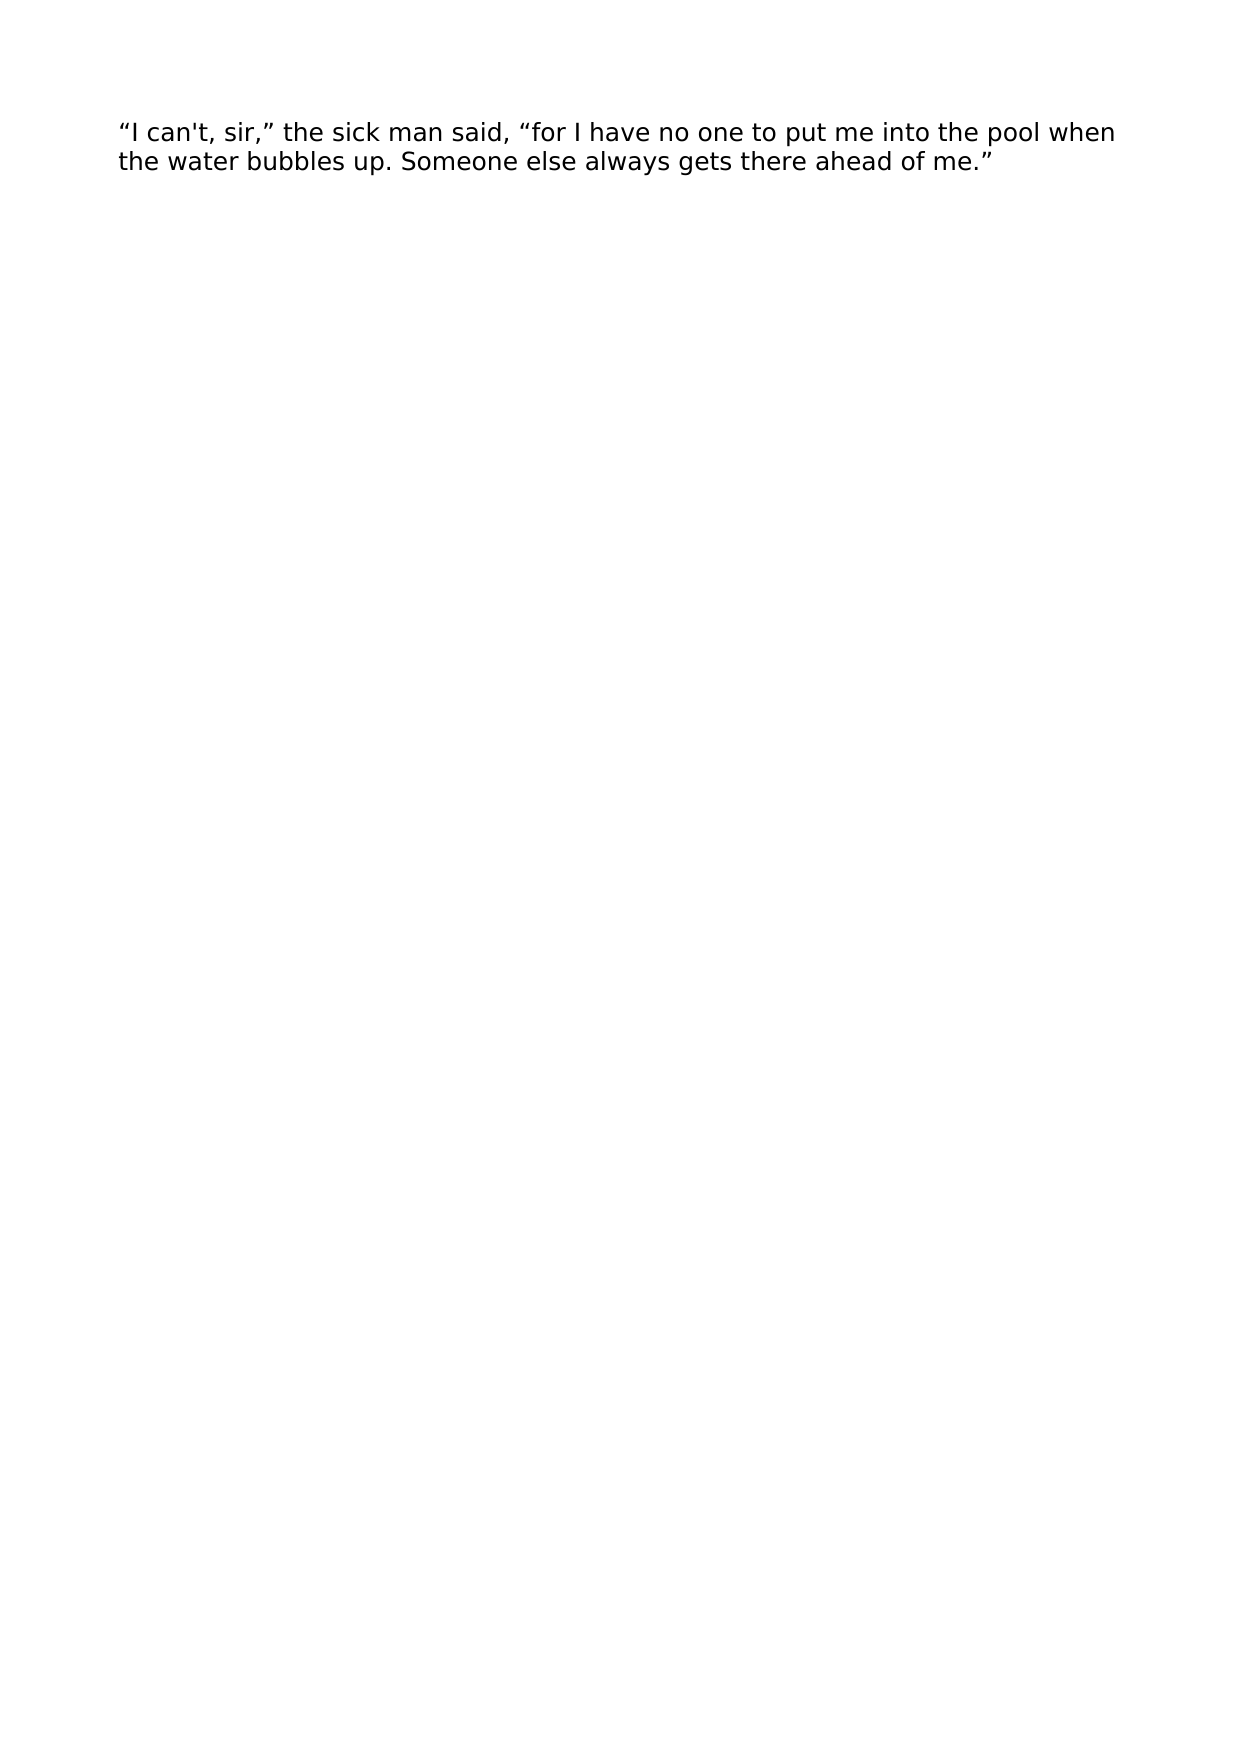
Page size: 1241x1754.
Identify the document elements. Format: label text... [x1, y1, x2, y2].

text “I can't, sir,” the sick man said, “for I have no one to put me into the pool when the water bubbles up. Someone else always gets there ahead of me.” [118, 118, 1122, 176]
